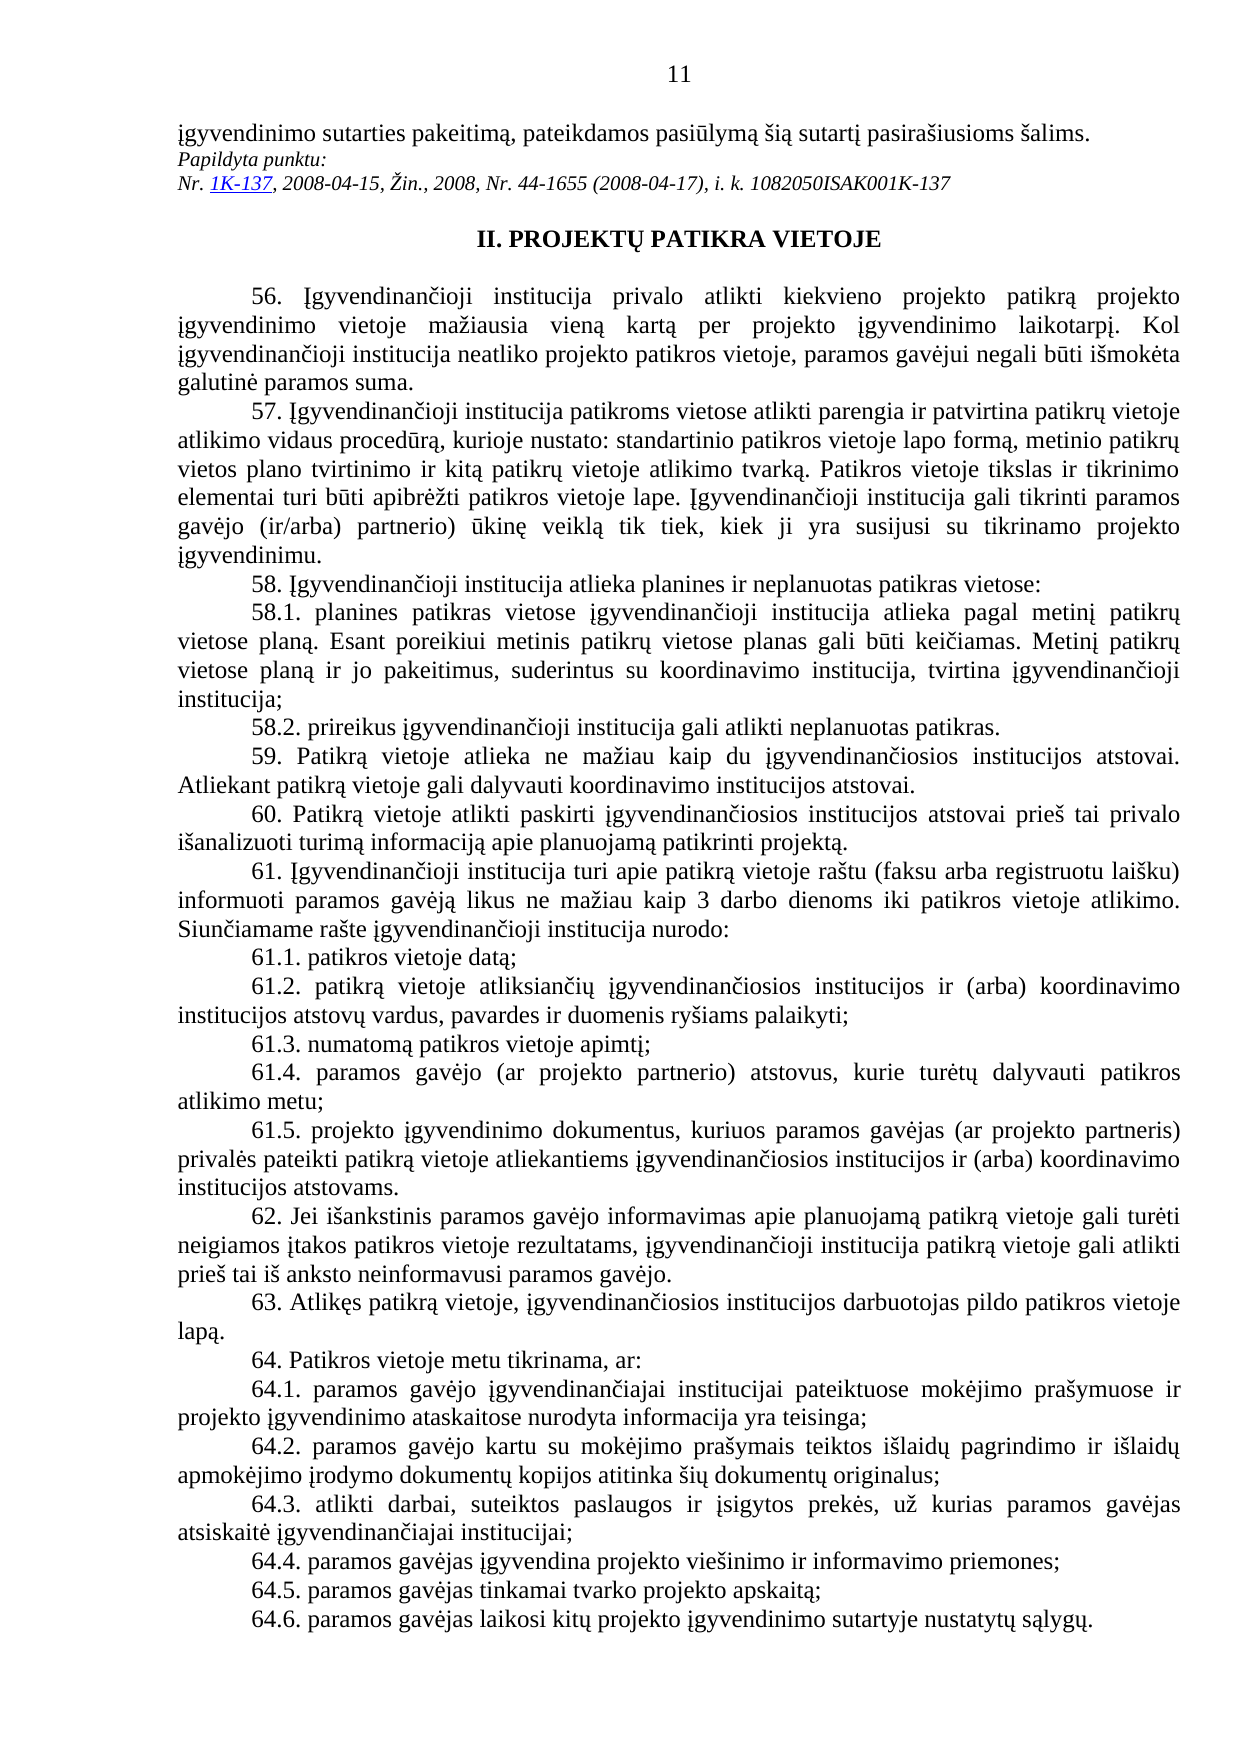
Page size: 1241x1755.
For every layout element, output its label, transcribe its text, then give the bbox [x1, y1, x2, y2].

text 58.1. planines patikras vietose įgyvendinančioji institucija atlieka pagal metinį patikrų vietose planą. Esant poreikiui metinis patikrų vietose planas gali būti keičiamas. Metinį patikrų vietose planą ir jo pakeitimus, suderintus su koordinavimo institucija, tvirtina įgyvendinančioji institucija; [177, 597, 1181, 712]
text 64. Patikros vietoje metu tikrinama, ar: [177, 1345, 1181, 1374]
text įgyvendinimo sutarties pakeitimą, pateikdamos pasiūlymą šią sutartį pasirašiusioms šalims. [177, 118, 1181, 147]
text Papildyta punktu: [177, 147, 1181, 171]
text 64.1. paramos gavėjo įgyvendinančiajai institucijai pateiktuose mokėjimo prašymuose ir projekto įgyvendinimo ataskaitose nurodyta informacija yra teisinga; [177, 1374, 1181, 1431]
text 64.4. paramos gavėjas įgyvendina projekto viešinimo ir informavimo priemones; [177, 1546, 1181, 1575]
text 62. Jei išankstinis paramos gavėjo informavimas apie planuojamą patikrą vietoje gali turėti neigiamos įtakos patikros vietoje rezultatams, įgyvendinančioji institucija patikrą vietoje gali atlikti prieš tai iš anksto neinformavusi paramos gavėjo. [177, 1201, 1181, 1287]
text 61.4. paramos gavėjo (ar projekto partnerio) atstovus, kurie turėtų dalyvauti patikros atlikimo metu; [177, 1057, 1181, 1115]
text 57. Įgyvendinančioji institucija patikroms vietose atlikti parengia ir patvirtina patikrų vietoje atlikimo vidaus procedūrą, kurioje nustato: standartinio patikros vietoje lapo formą, metinio patikrų vietos plano tvirtinimo ir kitą patikrų vietoje atlikimo tvarką. Patikros vietoje tikslas ir tikrinimo elementai turi būti apibrėžti patikros vietoje lape. Įgyvendinančioji institucija gali tikrinti paramos gavėjo (ir/arba) partnerio) ūkinę veiklą tik tiek, kiek ji yra susijusi su tikrinamo projekto įgyvendinimu. [177, 396, 1181, 569]
text Nr. 1K-137, 2008-04-15, Žin., 2008, Nr. 44-1655 (2008-04-17), i. k. 1082050ISAK001K-137 [177, 171, 1181, 195]
text 63. Atlikęs patikrą vietoje, įgyvendinančiosios institucijos darbuotojas pildo patikros vietoje lapą. [177, 1287, 1181, 1345]
text 64.2. paramos gavėjo kartu su mokėjimo prašymais teiktos išlaidų pagrindimo ir išlaidų apmokėjimo įrodymo dokumentų kopijos atitinka šių dokumentų originalus; [177, 1431, 1181, 1489]
text 56. Įgyvendinančioji institucija privalo atlikti kiekvieno projekto patikrą projekto įgyvendinimo vietoje mažiausia vieną kartą per projekto įgyvendinimo laikotarpį. Kol įgyvendinančioji institucija neatliko projekto patikros vietoje, paramos gavėjui negali būti išmokėta galutinė paramos suma. [177, 281, 1181, 396]
text 61.3. numatomą patikros vietoje apimtį; [177, 1029, 1181, 1057]
text 64.6. paramos gavėjas laikosi kitų projekto įgyvendinimo sutartyje nustatytų sąlygų. [177, 1604, 1181, 1632]
text 64.5. paramos gavėjas tinkamai tvarko projekto apskaitą; [177, 1575, 1181, 1604]
text 61.2. patikrą vietoje atliksiančių įgyvendinančiosios institucijos ir (arba) koordinavimo institucijos atstovų vardus, pavardes ir duomenis ryšiams palaikyti; [177, 971, 1181, 1029]
text II. PROJEKTŲ PATIKRA VIETOJE [177, 224, 1181, 252]
text 58.2. prireikus įgyvendinančioji institucija gali atlikti neplanuotas patikras. [177, 712, 1181, 741]
text 59. Patikrą vietoje atlieka ne mažiau kaip du įgyvendinančiosios institucijos atstovai. Atliekant patikrą vietoje gali dalyvauti koordinavimo institucijos atstovai. [177, 741, 1181, 799]
text 64.3. atlikti darbai, suteiktos paslaugos ir įsigytos prekės, už kurias paramos gavėjas atsiskaitė įgyvendinančiajai institucijai; [177, 1489, 1181, 1546]
text 61. Įgyvendinančioji institucija turi apie patikrą vietoje raštu (faksu arba registruotu laišku) informuoti paramos gavėją likus ne mažiau kaip 3 darbo dienoms iki patikros vietoje atlikimo. Siunčiamame rašte įgyvendinančioji institucija nurodo: [177, 856, 1181, 942]
text 61.5. projekto įgyvendinimo dokumentus, kuriuos paramos gavėjas (ar projekto partneris) privalės pateikti patikrą vietoje atliekantiems įgyvendinančiosios institucijos ir (arba) koordinavimo institucijos atstovams. [177, 1115, 1181, 1201]
text 58. Įgyvendinančioji institucija atlieka planines ir neplanuotas patikras vietose: [177, 569, 1181, 597]
text 60. Patikrą vietoje atlikti paskirti įgyvendinančiosios institucijos atstovai prieš tai privalo išanalizuoti turimą informaciją apie planuojamą patikrinti projektą. [177, 799, 1181, 856]
text 61.1. patikros vietoje datą; [177, 942, 1181, 971]
